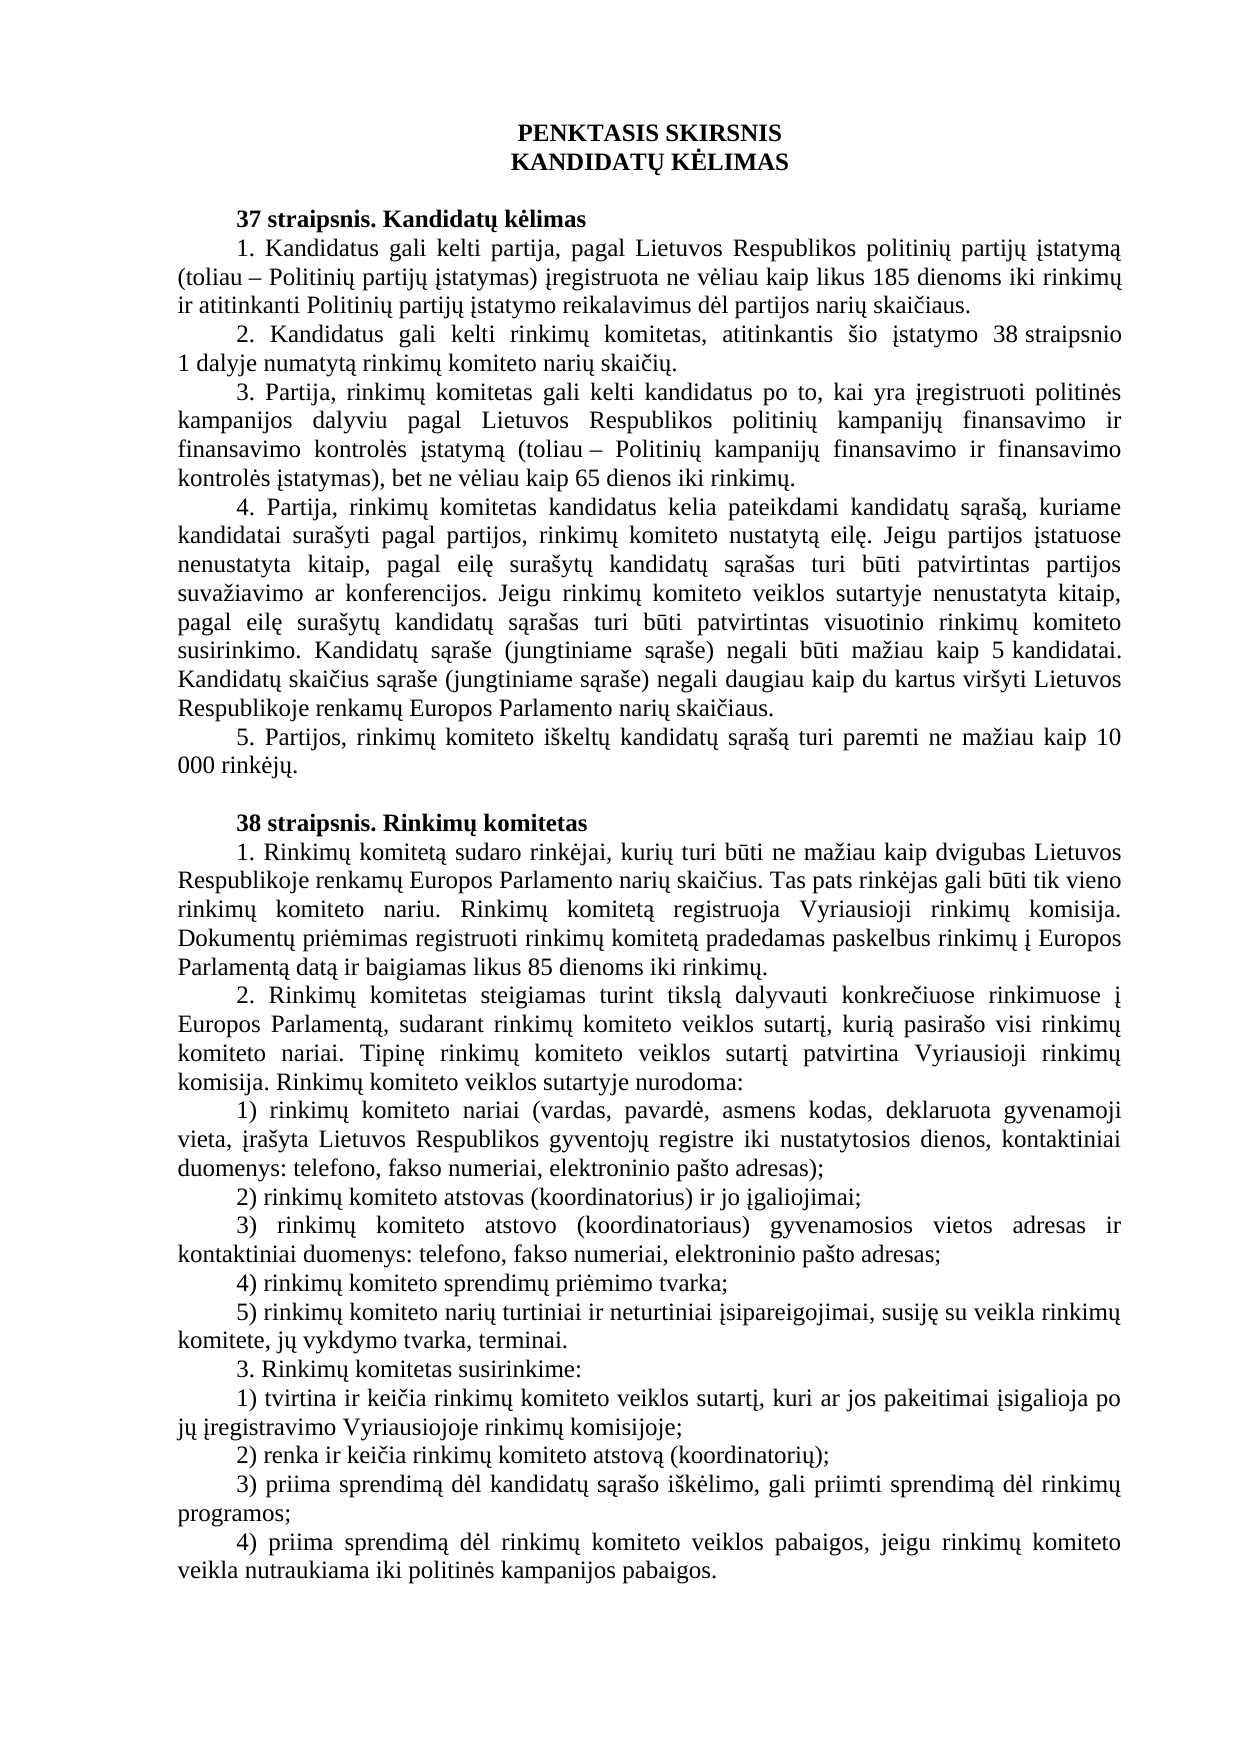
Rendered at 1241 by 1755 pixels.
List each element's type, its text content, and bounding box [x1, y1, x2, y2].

text 38 straipsnis. Rinkimų komitetas [177, 808, 1122, 837]
text 5) rinkimų komiteto narių turtiniai ir neturtiniai įsipareigojimai, susiję su veikla rinkimų komitete, jų vykdymo tvarka, terminai. [177, 1297, 1122, 1354]
text 2) renka ir keičia rinkimų komiteto atstovą (koordinatorių); [177, 1441, 1122, 1469]
text 3. Rinkimų komitetas susirinkime: [177, 1354, 1122, 1383]
text PENKTASIS SKIRSNIS [177, 118, 1122, 147]
text 37 straipsnis. Kandidatų kėlimas [177, 204, 1122, 233]
text 1. Kandidatus gali kelti partija, pagal Lietuvos Respublikos politinių partijų įstatymą (toliau – Politinių partijų įstatymas) įregistruota ne vėliau kaip likus 185 dienoms iki rinkimų ir atitinkanti Politinių partijų įstatymo reikalavimus dėl partijos narių skaičiaus. [177, 233, 1122, 319]
text 1) tvirtina ir keičia rinkimų komiteto veiklos sutartį, kuri ar jos pakeitimai įsigalioja po jų įregistravimo Vyriausiojoje rinkimų komisijoje; [177, 1383, 1122, 1441]
text 2. Kandidatus gali kelti rinkimų komitetas, atitinkantis šio įstatymo 38 straipsnio 1 dalyje numatytą rinkimų komiteto narių skaičių. [177, 319, 1122, 377]
text 2. Rinkimų komitetas steigiamas turint tikslą dalyvauti konkrečiuose rinkimuose į Europos Parlamentą, sudarant rinkimų komiteto veiklos sutartį, kurią pasirašo visi rinkimų komiteto nariai. Tipinę rinkimų komiteto veiklos sutartį patvirtina Vyriausioji rinkimų komisija. Rinkimų komiteto veiklos sutartyje nurodoma: [177, 981, 1122, 1096]
text 4. Partija, rinkimų komitetas kandidatus kelia pateikdami kandidatų sąrašą, kuriame kandidatai surašyti pagal partijos, rinkimų komiteto nustatytą eilę. Jeigu partijos įstatuose nenustatyta kitaip, pagal eilę surašytų kandidatų sąrašas turi būti patvirtintas partijos suvažiavimo ar konferencijos. Jeigu rinkimų komiteto veiklos sutartyje nenustatyta kitaip, pagal eilę surašytų kandidatų sąrašas turi būti patvirtintas visuotinio rinkimų komiteto susirinkimo. Kandidatų sąraše (jungtiniame sąraše) negali būti mažiau kaip 5 kandidatai. Kandidatų skaičius sąraše (jungtiniame sąraše) negali daugiau kaip du kartus viršyti Lietuvos Respublikoje renkamų Europos Parlamento narių skaičiaus. [177, 492, 1122, 722]
text 2) rinkimų komiteto atstovas (koordinatorius) ir jo įgaliojimai; [177, 1182, 1122, 1211]
text 3. Partija, rinkimų komitetas gali kelti kandidatus po to, kai yra įregistruoti politinės kampanijos dalyviu pagal Lietuvos Respublikos politinių kampanijų finansavimo ir finansavimo kontrolės įstatymą (toliau – Politinių kampanijų finansavimo ir finansavimo kontrolės įstatymas), bet ne vėliau kaip 65 dienos iki rinkimų. [177, 377, 1122, 492]
text KANDIDATŲ KĖLIMAS [177, 147, 1122, 176]
text 3) rinkimų komiteto atstovo (koordinatoriaus) gyvenamosios vietos adresas ir kontaktiniai duomenys: telefono, fakso numeriai, elektroninio pašto adresas; [177, 1211, 1122, 1268]
text 1) rinkimų komiteto nariai (vardas, pavardė, asmens kodas, deklaruota gyvenamoji vieta, įrašyta Lietuvos Respublikos gyventojų registre iki nustatytosios dienos, kontaktiniai duomenys: telefono, fakso numeriai, elektroninio pašto adresas); [177, 1096, 1122, 1182]
text 3) priima sprendimą dėl kandidatų sąrašo iškėlimo, gali priimti sprendimą dėl rinkimų programos; [177, 1469, 1122, 1527]
text 4) priima sprendimą dėl rinkimų komiteto veiklos pabaigos, jeigu rinkimų komiteto veikla nutraukiama iki politinės kampanijos pabaigos. [177, 1527, 1122, 1584]
text 5. Partijos, rinkimų komiteto iškeltų kandidatų sąrašą turi paremti ne mažiau kaip 10 000 rinkėjų. [177, 722, 1122, 779]
text 1. Rinkimų komitetą sudaro rinkėjai, kurių turi būti ne mažiau kaip dvigubas Lietuvos Respublikoje renkamų Europos Parlamento narių skaičius. Tas pats rinkėjas gali būti tik vieno rinkimų komiteto nariu. Rinkimų komitetą registruoja Vyriausioji rinkimų komisija. Dokumentų priėmimas registruoti rinkimų komitetą pradedamas paskelbus rinkimų į Europos Parlamentą datą ir baigiamas likus 85 dienoms iki rinkimų. [177, 837, 1122, 981]
text 4) rinkimų komiteto sprendimų priėmimo tvarka; [177, 1268, 1122, 1297]
